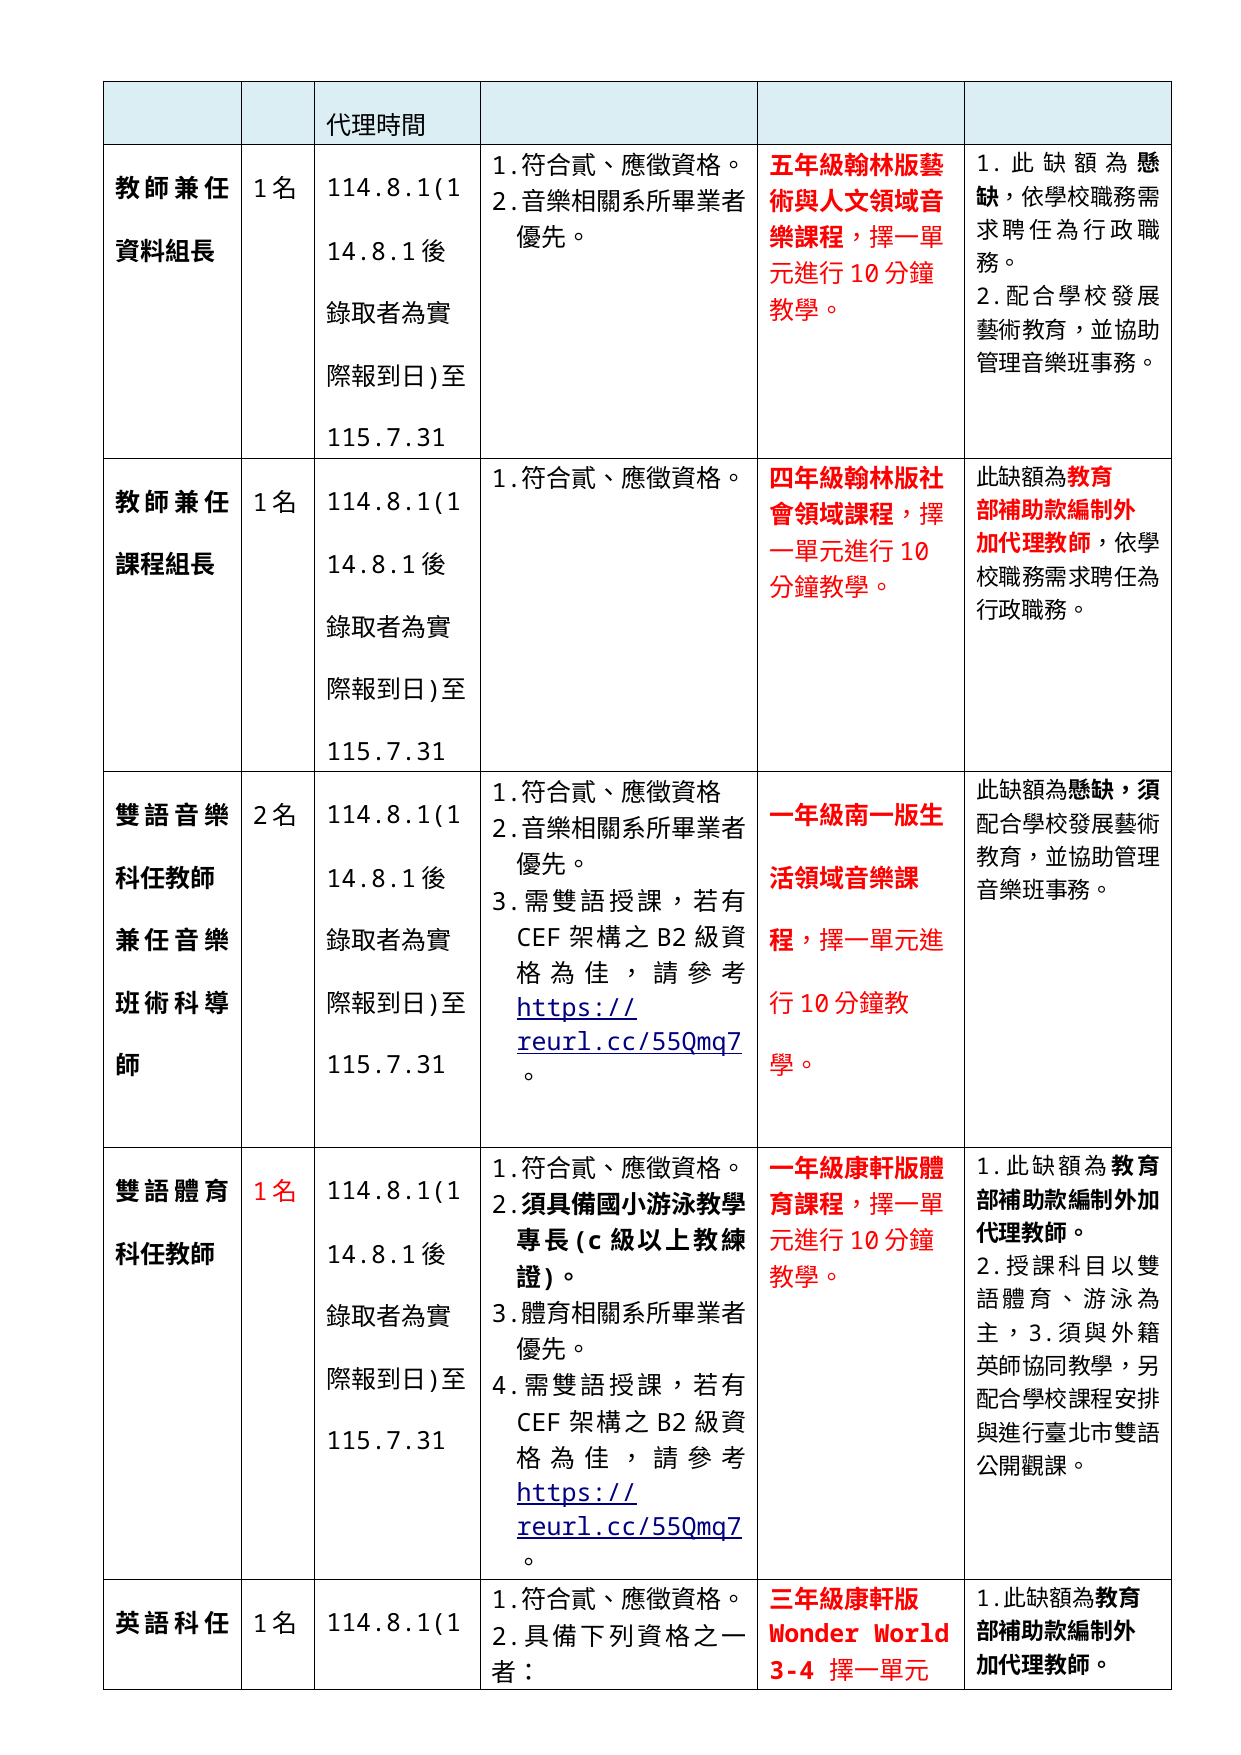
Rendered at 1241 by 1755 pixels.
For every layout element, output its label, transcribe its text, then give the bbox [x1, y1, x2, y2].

table_cell 雙語體育科任教師 [104, 1148, 241, 1579]
table_cell 此缺額為教育 部補助款編制外 加代理教師，依學校職務需求聘任為行政職務。 [965, 459, 1171, 771]
table_cell 1.符合貳、應徵資格。 2.須具備國小游泳教學專長(c級以上教練證)。 3.體育相關系所畢業者優先。 4.需雙語授課，若有CEF架構之B2級資格為佳，請參考https://reurl.cc/55Qmq7 。 [481, 1148, 757, 1579]
table_header [481, 82, 757, 144]
table_cell 114.8.1(114.8.1後錄取者為實際報到日)至115.7.31 [315, 772, 480, 1147]
table_cell 1.此缺額為懸缺，依學校職務需求聘任為行政職務。 2.配合學校發展藝術教育，並協助管理音樂班事務。 [965, 145, 1171, 458]
table_cell 114.8.1(114.8.1後錄取者為實際報到日)至115.7.31 [315, 459, 480, 771]
table_cell 1.符合貳、應徵資格 2.音樂相關系所畢業者優先。 3.需雙語授課，若有CEF架構之B2級資格為佳，請參考https://reurl.cc/55Qmq7 。 [481, 772, 757, 1147]
table_cell 1名 [242, 1148, 314, 1579]
table_cell 一年級康軒版體育課程，擇一單元進行10分鐘教學。 [758, 1148, 964, 1579]
table_cell 2名 [242, 772, 314, 1147]
table_cell 1.此缺額為教育部補助款編制外加代理教師。 2.授課科目以雙語體育、游泳為主，3.須與外籍英師協同教學，另配合學校課程安排與進行臺北市雙語公開觀課。 [965, 1148, 1171, 1579]
table_cell 1.此缺額為教育 部補助款編制外 加代理教師。 [965, 1580, 1171, 1689]
table_cell 1名 [242, 145, 314, 458]
table_cell 1.符合貳、應徵資格。 2.音樂相關系所畢業者優先。 [481, 145, 757, 458]
table_cell 三年級康軒版Wonder World 3-4 擇一單元 [758, 1580, 964, 1689]
table_cell 此缺額為懸缺，須配合學校發展藝術教育，並協助管理音樂班事務。 [965, 772, 1171, 1147]
table_cell 五年級翰林版藝術與人文領域音樂課程，擇一單元進行10分鐘教學。 [758, 145, 964, 458]
table_cell 1.符合貳、應徵資格。 [481, 459, 757, 771]
table_cell 1名 [242, 1580, 314, 1689]
table_header [758, 82, 964, 144]
table_cell 114.8.1(114.8.1後錄取者為實際報到日)至115.7.31 [315, 1148, 480, 1579]
table_cell 英語科任 [104, 1580, 241, 1689]
table_cell 雙語音樂科任教師 兼任音樂班術科導師 [104, 772, 241, 1147]
table_cell 教師兼任課程組長 [104, 459, 241, 771]
table_header 代理時間 [315, 82, 480, 144]
table_header [965, 82, 1171, 144]
table_cell 114.8.1(1 [315, 1580, 480, 1689]
table_cell 四年級翰林版社會領域課程，擇一單元進行10分鐘教學。 [758, 459, 964, 771]
table_header [242, 82, 314, 144]
table_header [104, 82, 241, 144]
table_cell 114.8.1(114.8.1後錄取者為實際報到日)至115.7.31 [315, 145, 480, 458]
table_cell 1名 [242, 459, 314, 771]
table_cell 1.符合貳、應徵資格。 2.具備下列資格之一者： [481, 1580, 757, 1689]
table_cell 一年級南一版生活領域音樂課程，擇一單元進行10分鐘教學。 [758, 772, 964, 1147]
table_cell 教師兼任資料組長 [104, 145, 241, 458]
